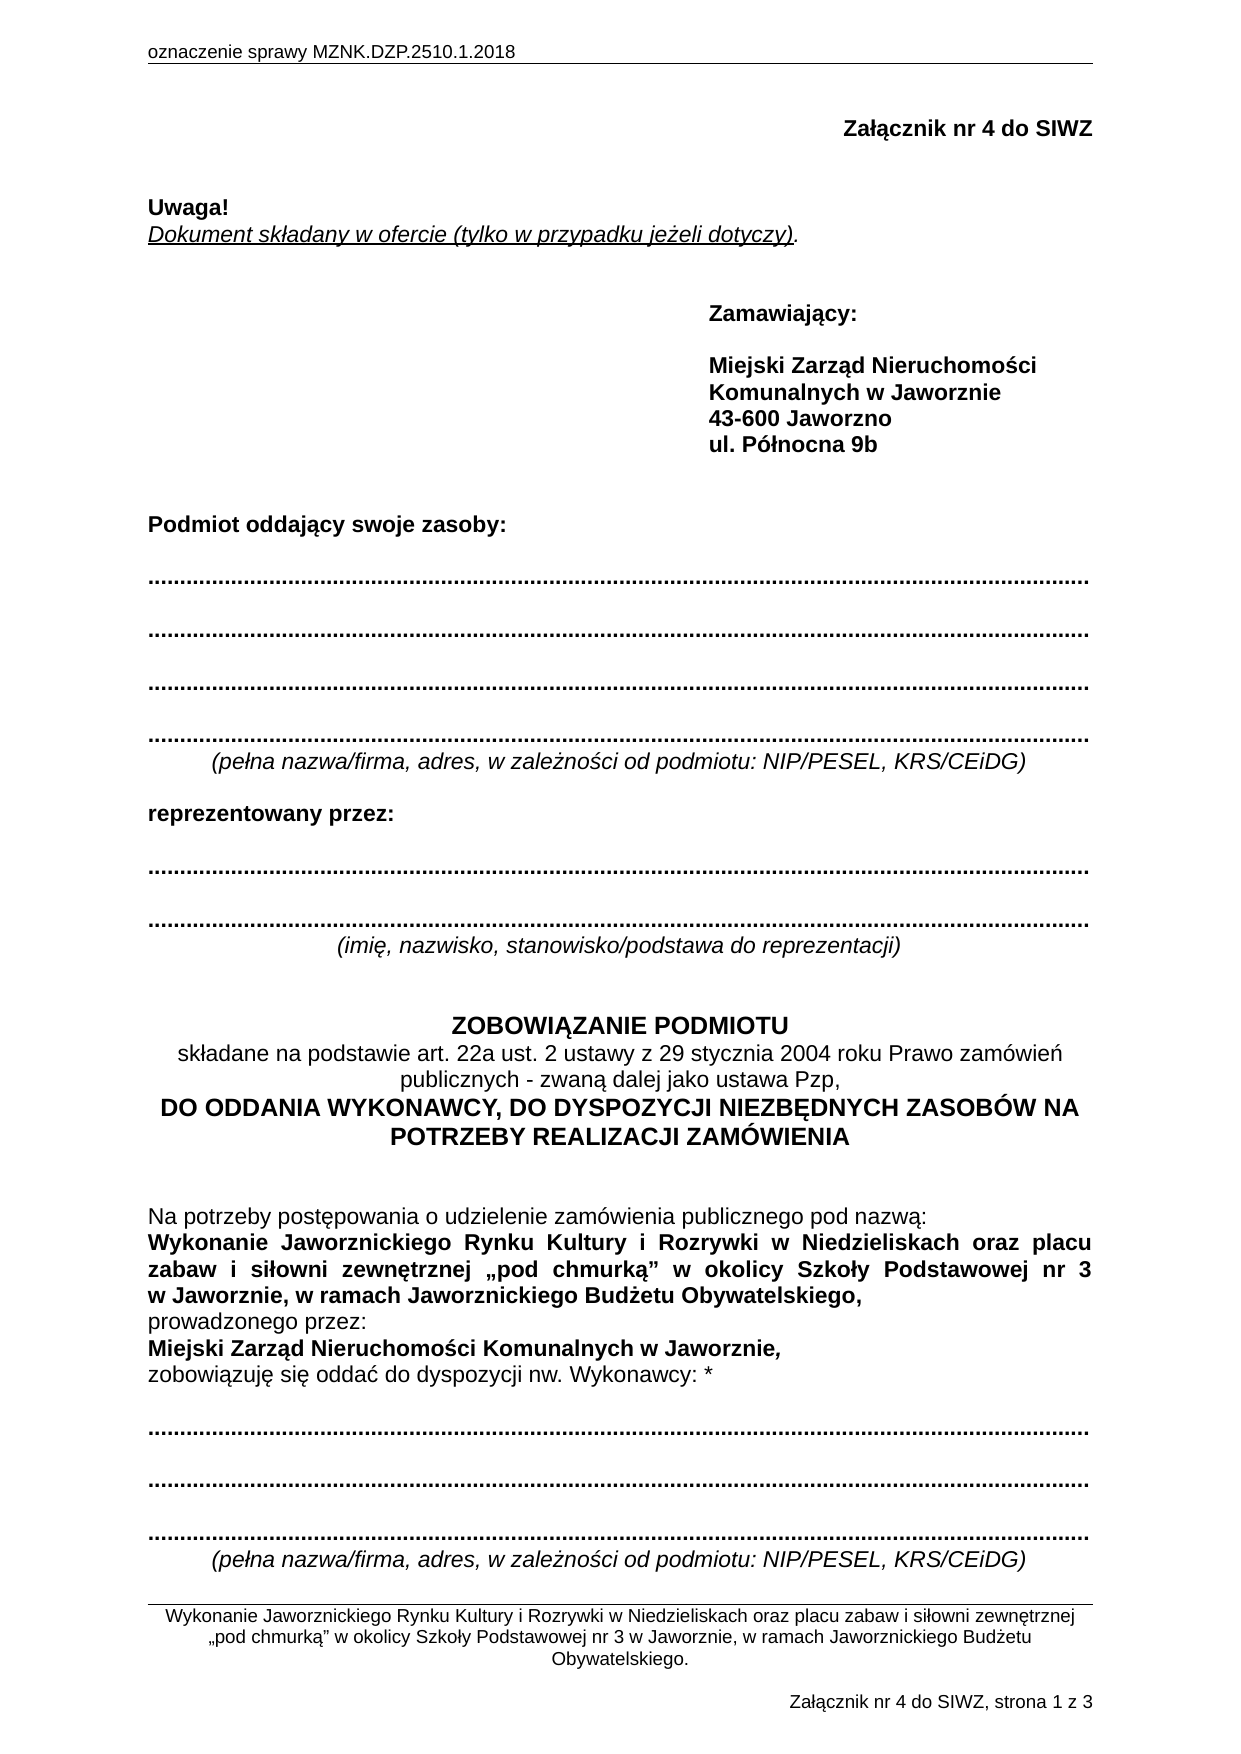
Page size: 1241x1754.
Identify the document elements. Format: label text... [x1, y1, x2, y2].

text DO ODDANIA WYKONAWCY, DO DYSPOZYCJI NIEZBĘDNYCH ZASOBÓW NA POTRZEBY REALIZACJI ZAMÓWIENIA [148, 1093, 1093, 1150]
text Uwaga! [148, 194, 1093, 221]
text reprezentowany przez: [148, 800, 1093, 827]
text .................................................................................................................................................... [148, 616, 1093, 642]
text Podmiot oddający swoje zasoby: [148, 511, 1093, 537]
text .................................................................................................................................................... [148, 1519, 1093, 1546]
text Wykonanie Jaworznickiego Rynku Kultury i Rozrywki w Niedzieliskach oraz placu zabaw i siłowni zewnętrznej „pod chmurką” w okolicy Szkoły Podstawowej nr 3 w Jaworznie, w ramach Jaworznickiego Budżetu Obywatelskiego, [148, 1229, 1093, 1308]
text Załącznik nr 4 do SIWZ [148, 115, 1093, 142]
text .................................................................................................................................................... [148, 1414, 1093, 1440]
text .................................................................................................................................................... [148, 721, 1093, 748]
text (pełna nazwa/firma, adres, w zależności od podmiotu: NIP/PESEL, KRS/CEiDG) [148, 748, 1093, 774]
text 43-600 Jaworzno [708, 405, 1093, 431]
text Miejski Zarząd Nieruchomości Komunalnych w Jaworznie, [148, 1335, 1093, 1361]
text .................................................................................................................................................... [148, 1466, 1093, 1493]
text Dokument składany w ofercie (tylko w przypadku jeżeli dotyczy). [148, 221, 1093, 247]
text .................................................................................................................................................... [148, 669, 1093, 695]
text prowadzonego przez: [148, 1308, 1093, 1335]
text .................................................................................................................................................... [148, 853, 1093, 879]
text Zamawiający: [708, 300, 1093, 326]
text ZOBOWIĄZANIE PODMIOTU [148, 1011, 1093, 1040]
text .................................................................................................................................................... [148, 563, 1093, 589]
text składane na podstawie art. 22a ust. 2 ustawy z 29 stycznia 2004 roku Prawo zamówień publicznych - zwaną dalej jako ustawa Pzp, [148, 1040, 1093, 1093]
text (imię, nazwisko, stanowisko/podstawa do reprezentacji) [148, 932, 1093, 958]
text (pełna nazwa/firma, adres, w zależności od podmiotu: NIP/PESEL, KRS/CEiDG) [148, 1546, 1093, 1572]
text Na potrzeby postępowania o udzielenie zamówienia publicznego pod nazwą: [148, 1203, 1093, 1229]
text zobowiązuję się oddać do dyspozycji nw. Wykonawcy: * [148, 1361, 1093, 1387]
text ul. Północna 9b [708, 431, 1093, 458]
text .................................................................................................................................................... [148, 906, 1093, 932]
text Miejski Zarząd Nieruchomości Komunalnych w Jaworznie [708, 352, 1093, 405]
